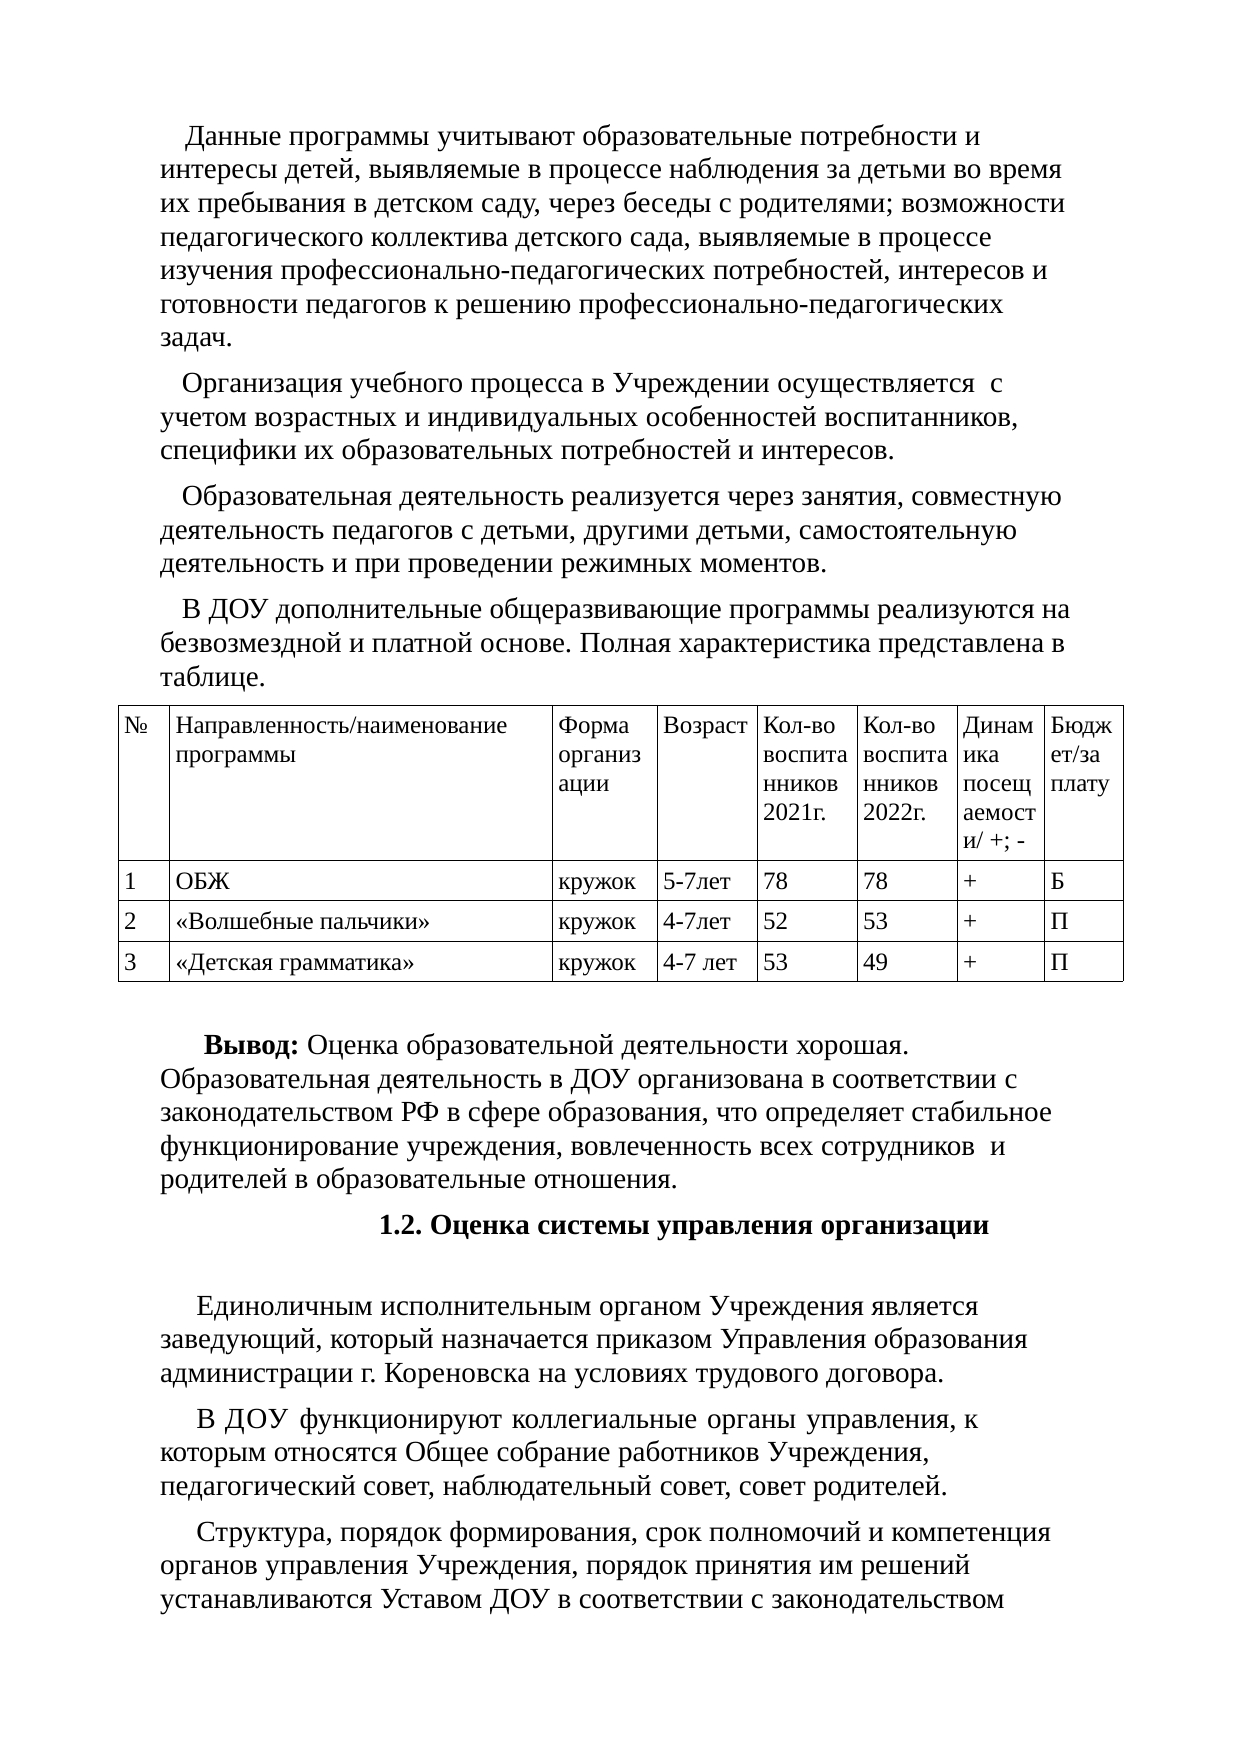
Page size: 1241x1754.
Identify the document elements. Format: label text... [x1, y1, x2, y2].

table_cell 78 [758, 861, 857, 900]
table_header Бюджет/за плату [1045, 706, 1123, 860]
table_header № [119, 706, 169, 860]
table_cell кружок [553, 942, 657, 981]
table_header Кол-во воспитанников 2022г. [858, 706, 957, 860]
table_cell «Детская грамматика» [170, 942, 552, 981]
table_cell 4-7лет [658, 901, 757, 941]
table_cell ОБЖ [170, 861, 552, 900]
table_cell кружок [553, 861, 657, 900]
table_cell «Волшебные пальчики» [170, 901, 552, 941]
table_header Форма организации [553, 706, 657, 860]
list Вывод: Оценка образовательной деятельности хорошая. Образовательная деятельность в ДОУ организована в соответствии с законодательством РФ в сфере образования, что определяет стабильное функционирование учреждения, вовлеченность всех сотрудников и родителей в образовательные отношения. [160, 1027, 1080, 1195]
table_cell 53 [858, 901, 957, 941]
table_header Возраст [658, 706, 757, 860]
table_cell 1 [119, 861, 169, 900]
list В ДОУ дополнительные общеразвивающие программы реализуются на безвозмездной и платной основе. Полная характеристика представлена в таблице. [160, 592, 1078, 692]
list Данные программы учитывают образовательные потребности и интересы детей, выявляемые в процессе наблюдения за детьми во время их пребывания в детском саду, через беседы с родителями; возможности педагогического коллектива детского сада, выявляемые в процессе изучения профессионально-педагогических потребностей, интересов и готовности педагогов к решению профессионально-педагогических задач. [160, 118, 1078, 353]
table_header Направленность/наименование программы [170, 706, 552, 860]
list 1.2. Оценка системы управления организации [160, 1207, 1080, 1241]
table_cell 53 [758, 942, 857, 981]
list Единоличным исполнительным органом Учреждения является заведующий, который назначается приказом Управления образования администрации г. Кореновска на условиях трудового договора. [160, 1288, 1079, 1388]
table_cell П [1045, 942, 1123, 981]
table_header Кол-во воспитанников 2021г. [758, 706, 857, 860]
table_cell 3 [119, 942, 169, 981]
table_cell + [958, 942, 1044, 981]
list Организация учебного процесса в Учреждении осуществляется с учетом возрастных и индивидуальных особенностей воспитанников, специфики их образовательных потребностей и интересов. [160, 365, 1079, 466]
list Структура, порядок формирования, срок полномочий и компетенция органов управления Учреждения, порядок принятия им решений устанавливаются Уставом ДОУ в соответствии с законодательством [160, 1514, 1079, 1614]
table_cell П [1045, 901, 1123, 941]
table_cell 49 [858, 942, 957, 981]
table_cell Б [1045, 861, 1123, 900]
table_cell 2 [119, 901, 169, 941]
table_cell 4-7 лет [658, 942, 757, 981]
table_header Динамика посещаемости/ +; - [958, 706, 1044, 860]
table_cell + [958, 901, 1044, 941]
table_cell 5-7лет [658, 861, 757, 900]
table_cell 78 [858, 861, 957, 900]
table_cell 52 [758, 901, 857, 941]
table_cell + [958, 861, 1044, 900]
list Образовательная деятельность реализуется через занятия, совместную деятельность педагогов с детьми, другими детьми, самостоятельную деятельность и при проведении режимных моментов. [160, 478, 1078, 579]
table_cell кружок [553, 901, 657, 941]
list В ДОУ функционируют коллегиальные органы управления, к которым относятся Общее собрание работников Учреждения, педагогический совет, наблюдательный совет, совет родителей. [160, 1401, 1079, 1501]
